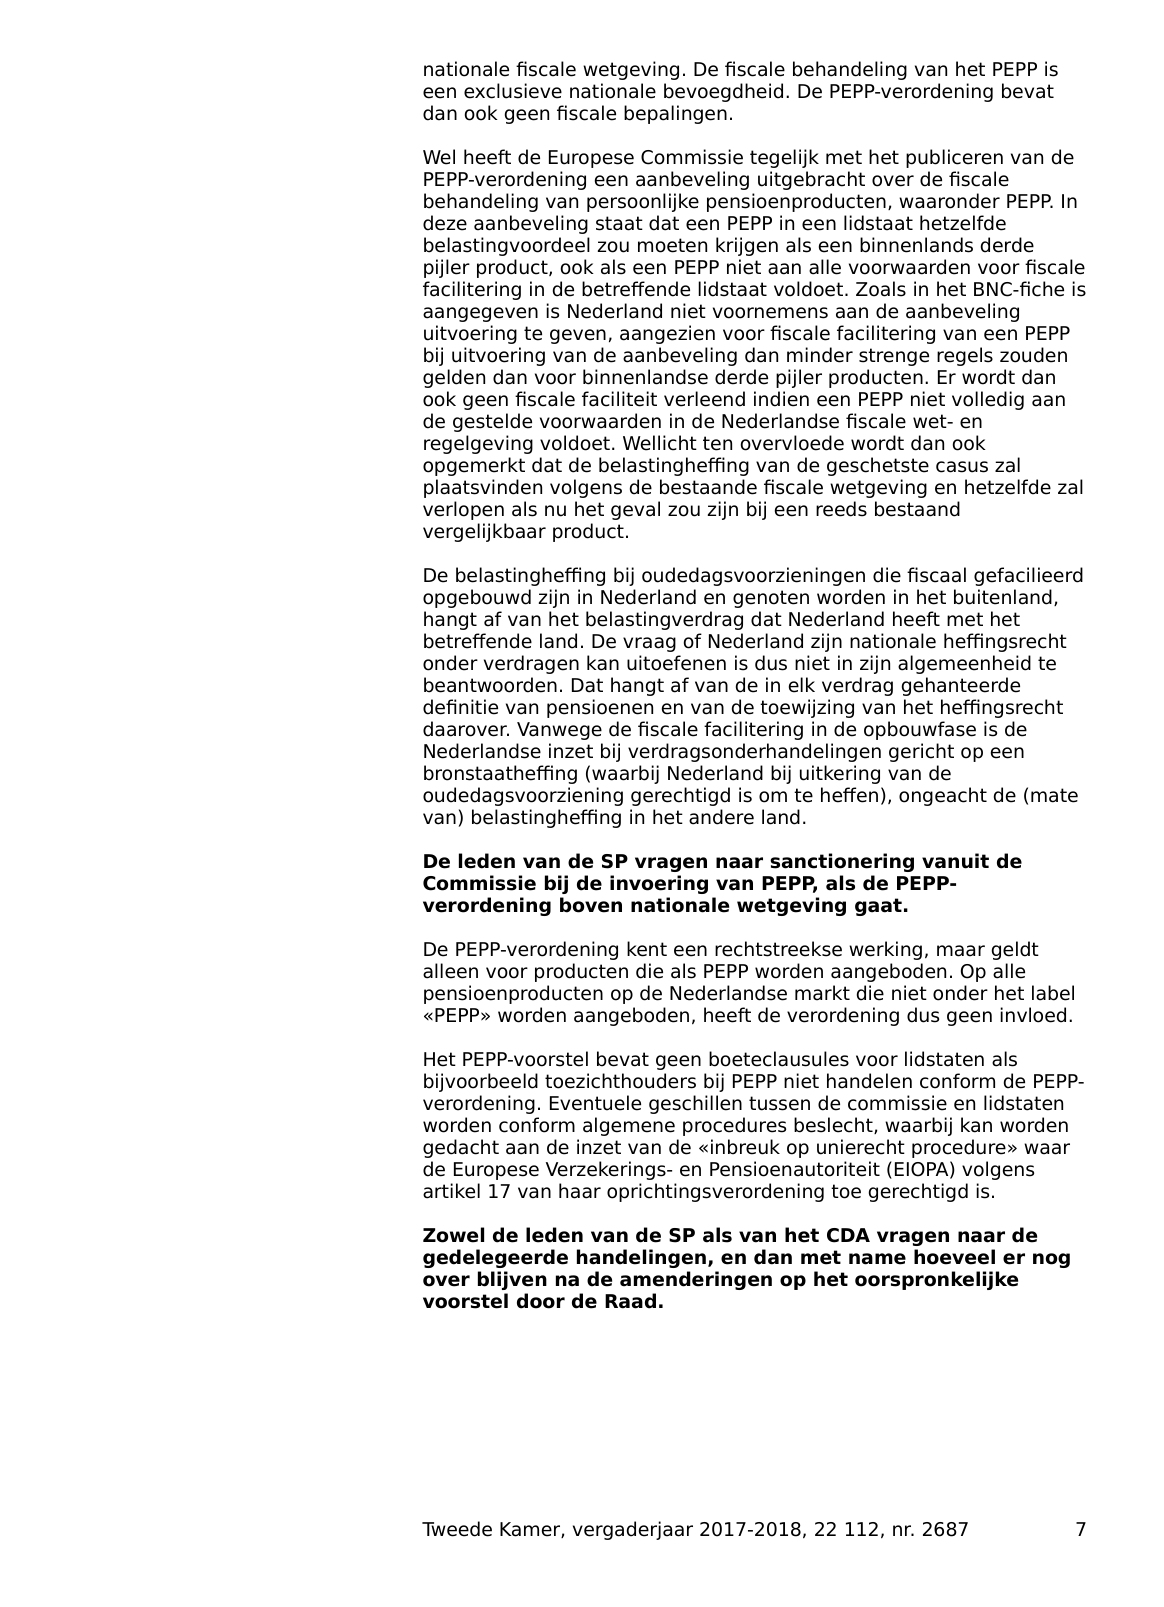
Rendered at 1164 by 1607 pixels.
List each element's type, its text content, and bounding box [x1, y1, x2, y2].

text De belastingheffing bij oudedagsvoorzieningen die fiscaal gefacilieerd opgebouwd zijn in Nederland en genoten worden in het buitenland, hangt af van het belastingverdrag dat Nederland heeft met het betreffende land. De vraag of Nederland zijn nationale heffingsrecht onder verdragen kan uitoefenen is dus niet in zijn algemeenheid te beantwoorden. Dat hangt af van de in elk verdrag gehanteerde definitie van pensioenen en van de toewijzing van het heffingsrecht daarover. Vanwege de fiscale facilitering in de opbouwfase is de Nederlandse inzet bij verdragsonderhandelingen gericht op een bronstaatheffing (waarbij Nederland bij uitkering van de oudedagsvoorziening gerechtigd is om te heffen), ongeacht de (mate van) belastingheffing in het andere land. [422, 565, 1087, 829]
text De leden van de SP vragen naar sanctionering vanuit de Commissie bij de invoering van PEPP, als de PEPP-verordening boven nationale wetgeving gaat. [422, 851, 1087, 917]
text Wel heeft de Europese Commissie tegelijk met het publiceren van de PEPP-verordening een aanbeveling uitgebracht over de fiscale behandeling van persoonlijke pensioenproducten, waaronder PEPP. In deze aanbeveling staat dat een PEPP in een lidstaat hetzelfde belastingvoordeel zou moeten krijgen als een binnenlands derde pijler product, ook als een PEPP niet aan alle voorwaarden voor fiscale facilitering in de betreffende lidstaat voldoet. Zoals in het BNC-fiche is aangegeven is Nederland niet voornemens aan de aanbeveling uitvoering te geven, aangezien voor fiscale facilitering van een PEPP bij uitvoering van de aanbeveling dan minder strenge regels zouden gelden dan voor binnenlandse derde pijler producten. Er wordt dan ook geen fiscale faciliteit verleend indien een PEPP niet volledig aan de gestelde voorwaarden in de Nederlandse fiscale wet- en regelgeving voldoet. Wellicht ten overvloede wordt dan ook opgemerkt dat de belastingheffing van de geschetste casus zal plaatsvinden volgens de bestaande fiscale wetgeving en hetzelfde zal verlopen als nu het geval zou zijn bij een reeds bestaand vergelijkbaar product. [422, 147, 1087, 543]
text Zowel de leden van de SP als van het CDA vragen naar de gedelegeerde handelingen, en dan met name hoeveel er nog over blijven na de amenderingen op het oorspronkelijke voorstel door de Raad. [422, 1225, 1087, 1313]
text De PEPP-verordening kent een rechtstreekse werking, maar geldt alleen voor producten die als PEPP worden aangeboden. Op alle pensioenproducten op de Nederlandse markt die niet onder het label «PEPP» worden aangeboden, heeft de verordening dus geen invloed. [422, 939, 1087, 1027]
text Het PEPP-voorstel bevat geen boeteclausules voor lidstaten als bijvoorbeeld toezichthouders bij PEPP niet handelen conform de PEPP-verordening. Eventuele geschillen tussen de commissie en lidstaten worden conform algemene procedures beslecht, waarbij kan worden gedacht aan de inzet van de «inbreuk op unierecht procedure» waar de Europese Verzekerings- en Pensioenautoriteit (EIOPA) volgens artikel 17 van haar oprichtingsverordening toe gerechtigd is. [422, 1049, 1087, 1203]
text nationale fiscale wetgeving. De fiscale behandeling van het PEPP is een exclusieve nationale bevoegdheid. De PEPP-verordening bevat dan ook geen fiscale bepalingen. [422, 59, 1087, 125]
